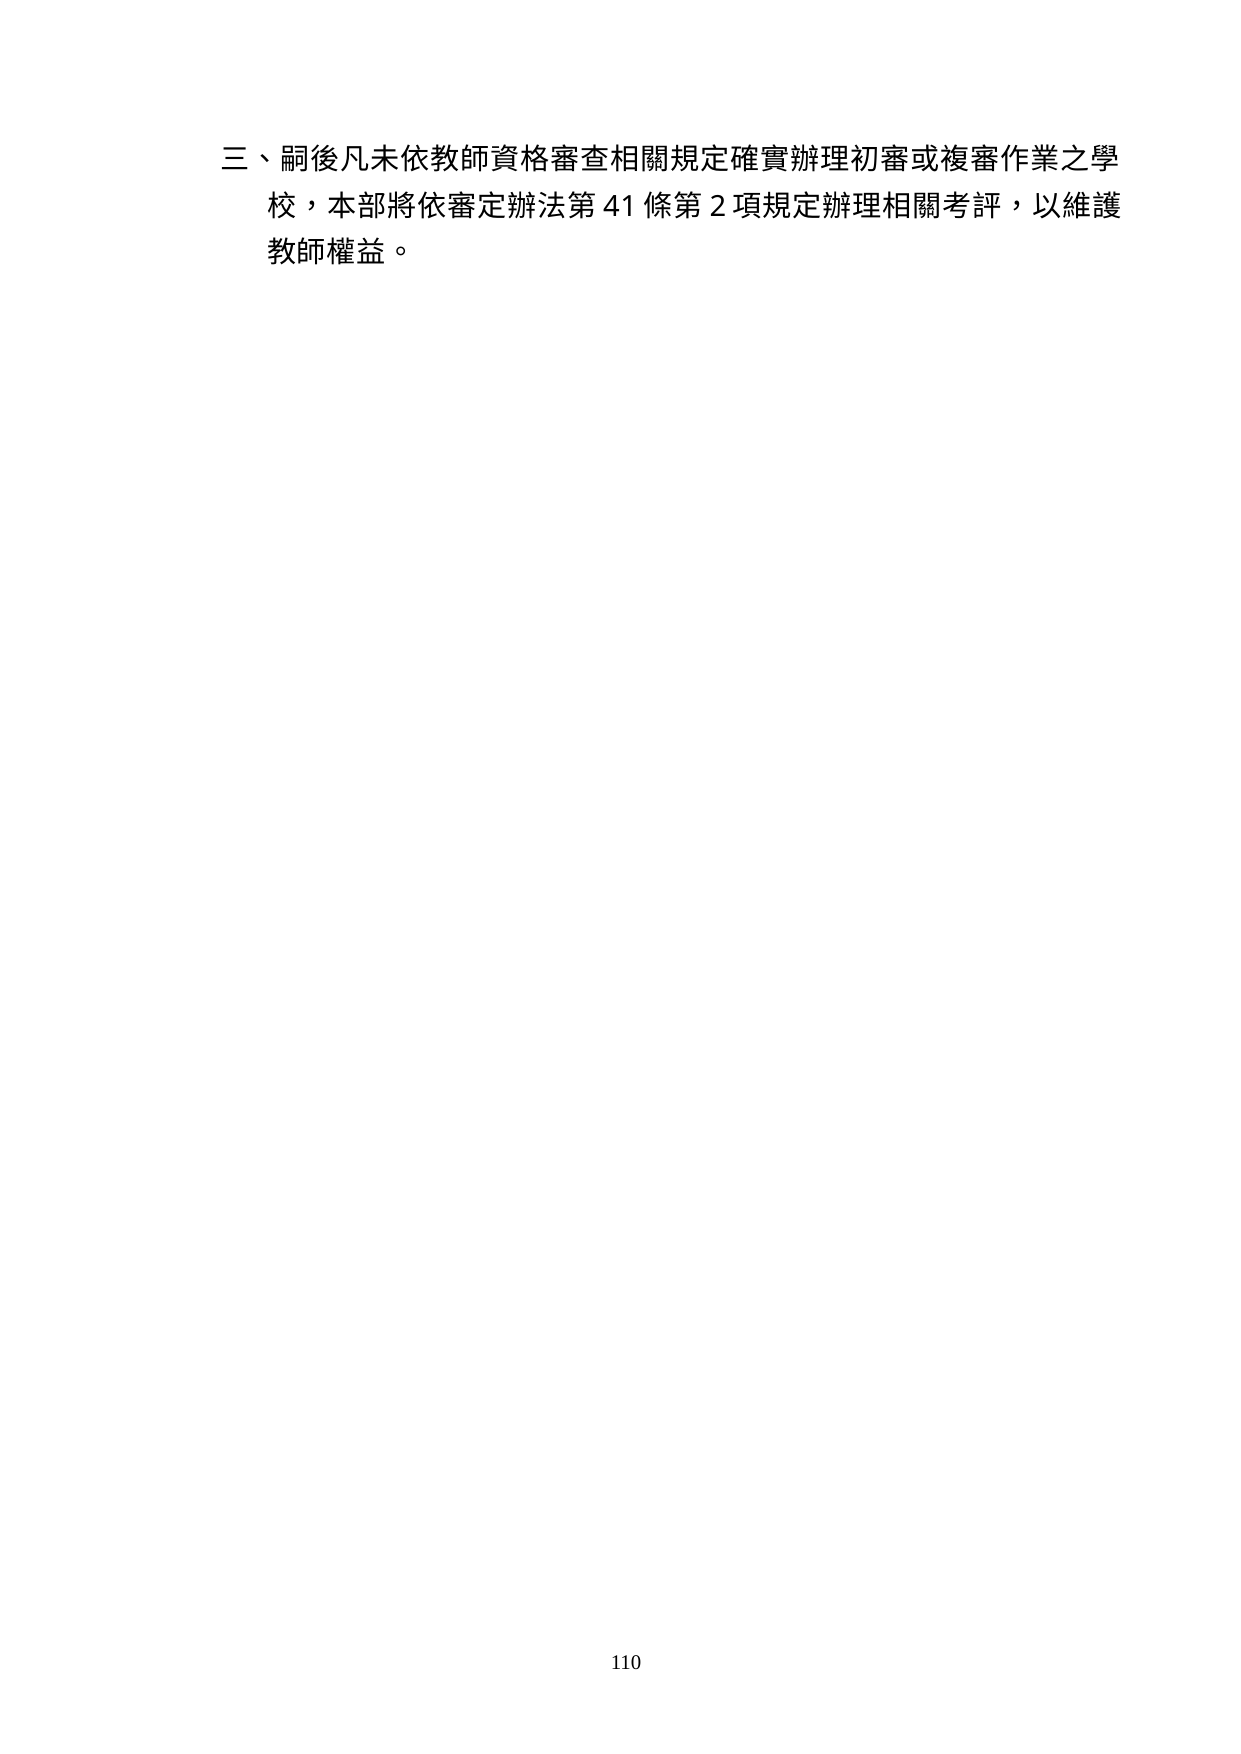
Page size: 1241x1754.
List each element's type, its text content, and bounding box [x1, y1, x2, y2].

text 三、嗣後凡未依教師資格審查相關規定確實辦理初審或複審作業之學校，本部將依審定辦法第41條第2項規定辦理相關考評，以維護教師權益。 [130, 136, 1122, 271]
